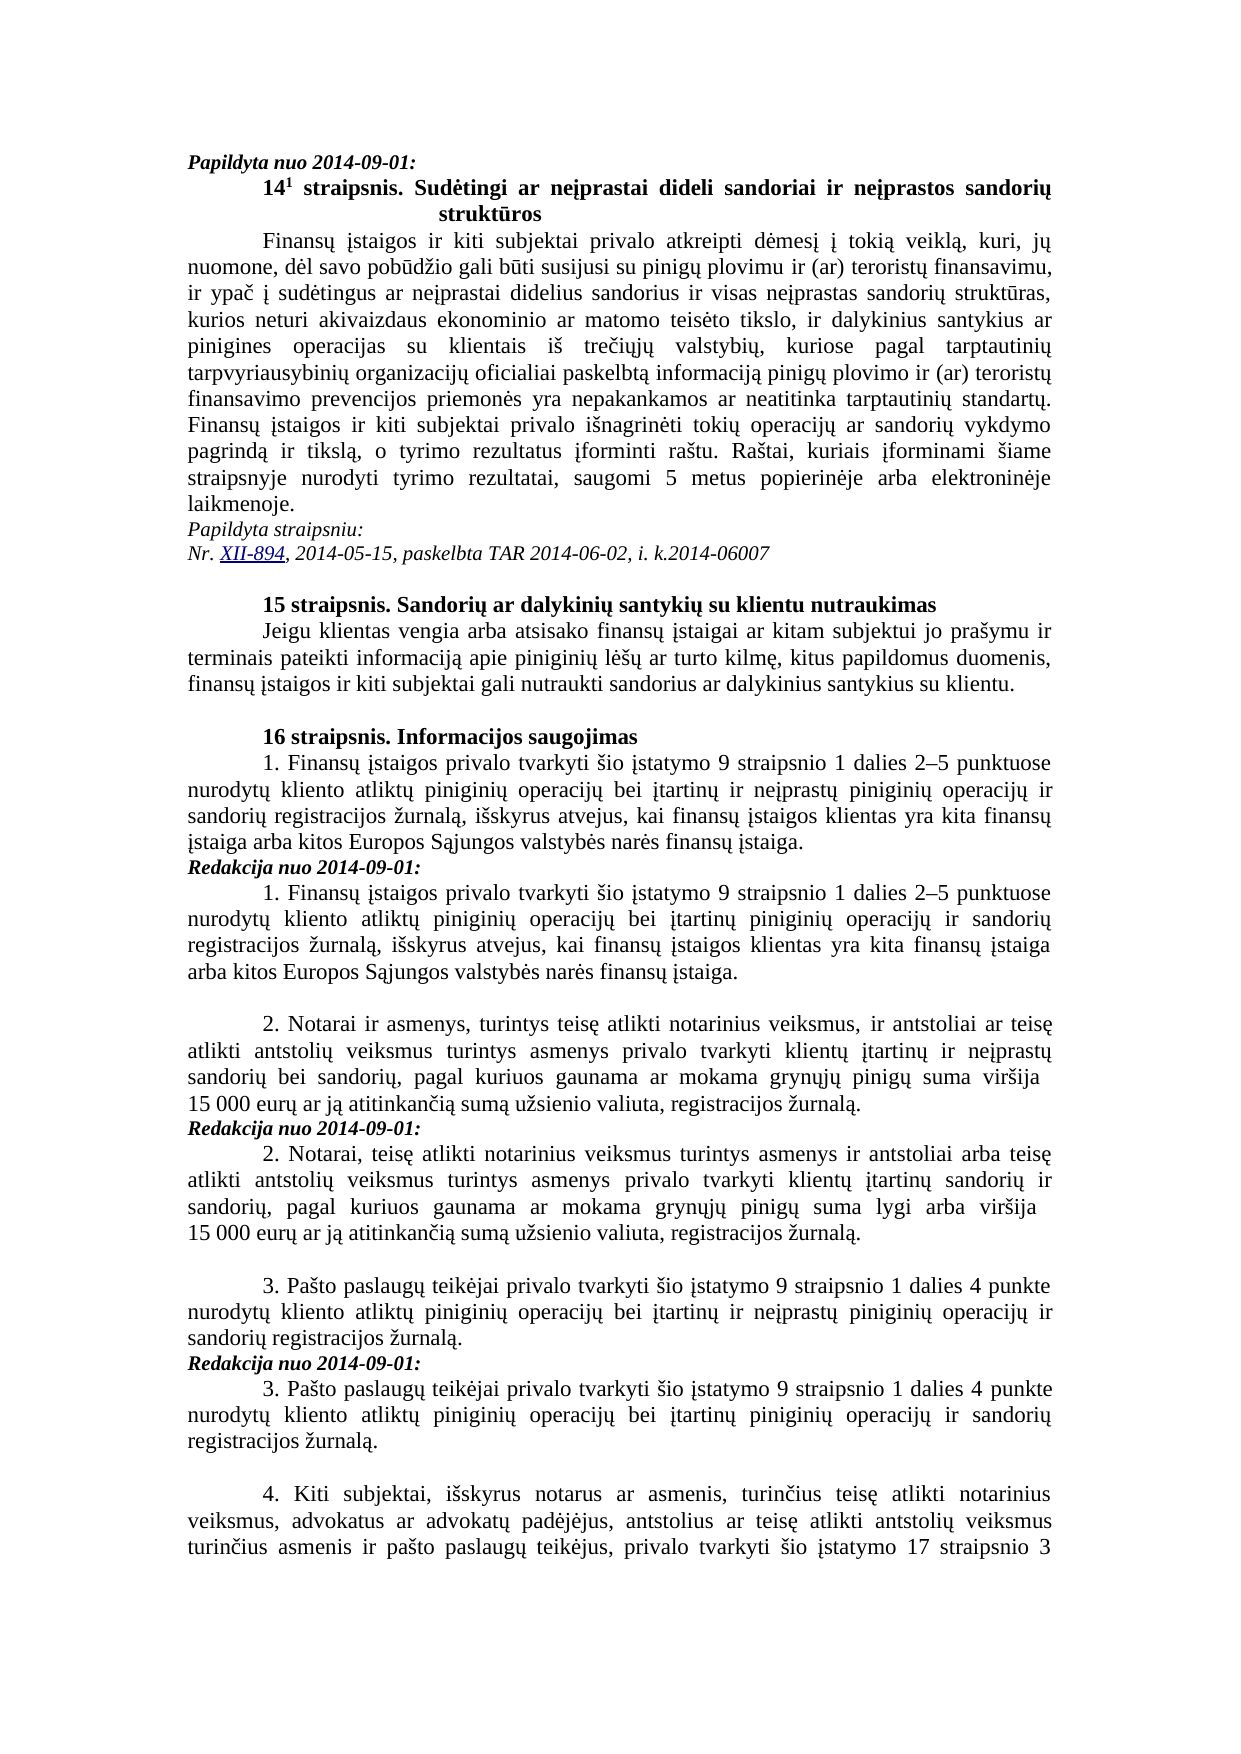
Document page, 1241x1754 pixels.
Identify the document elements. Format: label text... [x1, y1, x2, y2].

text Redakcija nuo 2014-09-01: [187, 1351, 1053, 1375]
text 2. Notarai, teisę atlikti notarinius veiksmus turintys asmenys ir antstoliai arba teisę atlikti antstolių veiksmus turintys asmenys privalo tvarkyti klientų įtartinų sandorių ir sandorių, pagal kuriuos gaunama ar mokama grynųjų pinigų suma lygi arba viršija 15 000 eurų ar ją atitinkančią sumą užsienio valiuta, registracijos žurnalą. [187, 1140, 1053, 1245]
text Finansų įstaigos ir kiti subjektai privalo atkreipti dėmesį į tokią veiklą, kuri, jų nuomone, dėl savo pobūdžio gali būti susijusi su pinigų plovimu ir (ar) teroristų finansavimu, ir ypač į sudėtingus ar neįprastai didelius sandorius ir visas neįprastas sandorių struktūras, kurios neturi akivaizdaus ekonominio ar matomo teisėto tikslo, ir dalykinius santykius ar pinigines operacijas su klientais iš trečiųjų valstybių, kuriose pagal tarptautinių tarpvyriausybinių organizacijų oficialiai paskelbtą informaciją pinigų plovimo ir (ar) teroristų finansavimo prevencijos priemonės yra nepakankamos ar neatitinka tarptautinių standartų. Finansų įstaigos ir kiti subjektai privalo išnagrinėti tokių operacijų ar sandorių vykdymo pagrindą ir tikslą, o tyrimo rezultatus įforminti raštu. Raštai, kuriais įforminami šiame straipsnyje nurodyti tyrimo rezultatai, saugomi 5 metus popierinėje arba elektroninėje laikmenoje. [187, 227, 1053, 517]
text 15 straipsnis. Sandorių ar dalykinių santykių su klientu nutraukimas [187, 591, 1053, 617]
text Papildyta nuo 2014-09-01: [187, 150, 1053, 174]
text Redakcija nuo 2014-09-01: [187, 855, 1053, 879]
text 16 straipsnis. Informacijos saugojimas [187, 723, 1053, 749]
text 1. Finansų įstaigos privalo tvarkyti šio įstatymo 9 straipsnio 1 dalies 2–5 punktuose nurodytų kliento atliktų piniginių operacijų bei įtartinų piniginių operacijų ir sandorių registracijos žurnalą, išskyrus atvejus, kai finansų įstaigos klientas yra kita finansų įstaiga arba kitos Europos Sąjungos valstybės narės finansų įstaiga. [187, 879, 1053, 984]
text 3. Pašto paslaugų teikėjai privalo tvarkyti šio įstatymo 9 straipsnio 1 dalies 4 punkte nurodytų kliento atliktų piniginių operacijų bei įtartinų ir neįprastų piniginių operacijų ir sandorių registracijos žurnalą. [187, 1272, 1053, 1351]
text 2. Notarai ir asmenys, turintys teisę atlikti notarinius veiksmus, ir antstoliai ar teisę atlikti antstolių veiksmus turintys asmenys privalo tvarkyti klientų įtartinų ir neįprastų sandorių bei sandorių, pagal kuriuos gaunama ar mokama grynųjų pinigų suma viršija 15 000 eurų ar ją atitinkančią sumą užsienio valiuta, registracijos žurnalą. [187, 1011, 1053, 1116]
text Nr. XII-894, 2014-05-15, paskelbta TAR 2014-06-02, i. k.2014-06007 [187, 541, 1053, 565]
text Jeigu klientas vengia arba atsisako finansų įstaigai ar kitam subjektui jo prašymu ir terminais pateikti informaciją apie piniginių lėšų ar turto kilmę, kitus papildomus duomenis, finansų įstaigos ir kiti subjektai gali nutraukti sandorius ar dalykinius santykius su klientu. [187, 617, 1053, 697]
text Papildyta straipsniu: [187, 517, 1053, 541]
text 1. Finansų įstaigos privalo tvarkyti šio įstatymo 9 straipsnio 1 dalies 2–5 punktuose nurodytų kliento atliktų piniginių operacijų bei įtartinų ir neįprastų piniginių operacijų ir sandorių registracijos žurnalą, išskyrus atvejus, kai finansų įstaigos klientas yra kita finansų įstaiga arba kitos Europos Sąjungos valstybės narės finansų įstaiga. [187, 749, 1053, 855]
text Redakcija nuo 2014-09-01: [187, 1116, 1053, 1140]
text 141 straipsnis. Sudėtingi ar neįprastai dideli sandoriai ir neįprastos sandorių struktūros [262, 174, 1053, 227]
text 4. Kiti subjektai, išskyrus notarus ar asmenis, turinčius teisę atlikti notarinius veiksmus, advokatus ar advokatų padėjėjus, antstolius ar teisę atlikti antstolių veiksmus turinčius asmenis ir pašto paslaugų teikėjus, privalo tvarkyti šio įstatymo 17 straipsnio 3 [187, 1480, 1053, 1559]
text 3. Pašto paslaugų teikėjai privalo tvarkyti šio įstatymo 9 straipsnio 1 dalies 4 punkte nurodytų kliento atliktų piniginių operacijų bei įtartinų piniginių operacijų ir sandorių registracijos žurnalą. [187, 1375, 1053, 1454]
